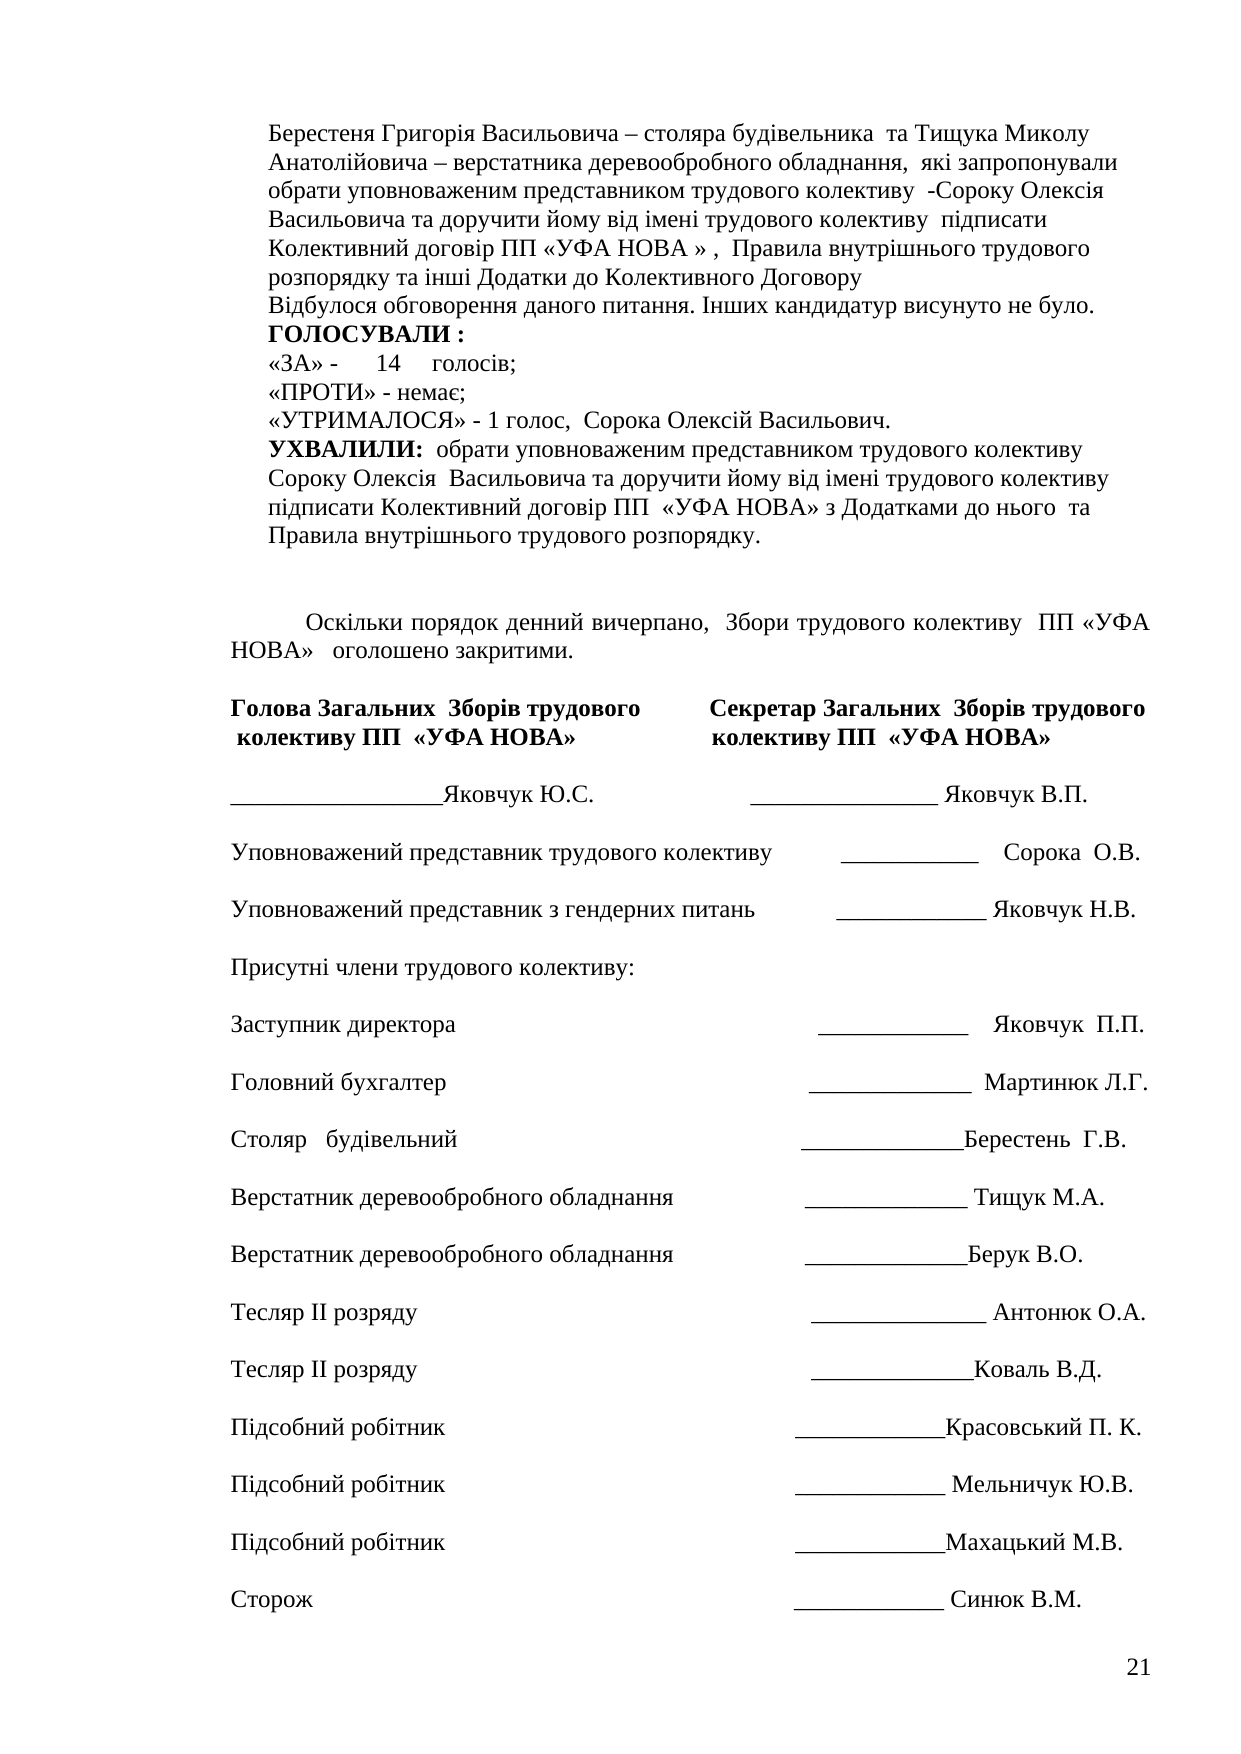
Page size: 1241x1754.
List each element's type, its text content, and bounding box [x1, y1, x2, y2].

text колективу ПП «УФА НОВА» колективу ПП «УФА НОВА» [230, 722, 1152, 751]
text Столяр будівельний _____________Берестень Г.В. [230, 1124, 1152, 1153]
text ГОЛОСУВАЛИ : [268, 319, 1152, 348]
text Головний бухгалтер _____________ Мартинюк Л.Г. [230, 1067, 1152, 1096]
text Тесляр ІІ розряду ______________ Антонюк О.А. [230, 1297, 1152, 1326]
text Берестеня Григорія Васильовича – столяра будівельника та Тищука Миколу Анатолійовича – верстатника деревообробного обладнання, які запропонували обрати уповноваженим представником трудового колективу -Сороку Олексія Васильовича та доручити йому від імені трудового колективу підписати Колективний договір ПП «УФА НОВА » , Правила внутрішнього трудового розпорядку та інші Додатки до Колективного Договору [268, 118, 1152, 291]
text Відбулося обговорення даного питання. Інших кандидатур висунуто не було. [268, 291, 1152, 319]
text _________________Яковчук Ю.С. _______________ Яковчук В.П. [230, 779, 1152, 808]
text Сторож ____________ Синюк В.М. [230, 1584, 1152, 1613]
text Голова Загальних Зборів трудового Секретар Загальних Зборів трудового [230, 693, 1152, 722]
text «УТРИМАЛОСЯ» - 1 голос, Сорока Олексій Васильович. [268, 406, 1152, 434]
text Підсобний робітник ____________Махацький М.В. [230, 1527, 1152, 1556]
text Уповноважений представник з гендерних питань ____________ Яковчук Н.В. [230, 894, 1152, 923]
text Підсобний робітник ____________Красовський П. К. [230, 1412, 1152, 1441]
text Верстатник деревообробного обладнання _____________ Тищук М.А. [230, 1182, 1152, 1211]
text Уповноважений представник трудового колективу ___________ Сорока О.В. [230, 837, 1152, 866]
text «ЗА» - 14 голосів; [268, 348, 1152, 377]
text Верстатник деревообробного обладнання _____________Берук В.О. [230, 1239, 1152, 1268]
text Заступник директора ____________ Яковчук П.П. [230, 1009, 1152, 1038]
text УХВАЛИЛИ: обрати уповноваженим представником трудового колективу Сороку Олексія Васильовича та доручити йому від імені трудового колективу підписати Колективний договір ПП «УФА НОВА» з Додатками до нього та Правила внутрішнього трудового розпорядку. [268, 434, 1152, 549]
text Підсобний робітник ____________ Мельничук Ю.В. [230, 1469, 1152, 1498]
text Присутні члени трудового колективу: [230, 952, 1152, 981]
text «ПРОТИ» - немає; [268, 377, 1152, 406]
text Тесляр ІІ розряду _____________Коваль В.Д. [230, 1354, 1152, 1383]
text Оскільки порядок денний вичерпано, Збори трудового колективу ПП «УФА НОВА» оголошено закритими. [230, 607, 1152, 664]
